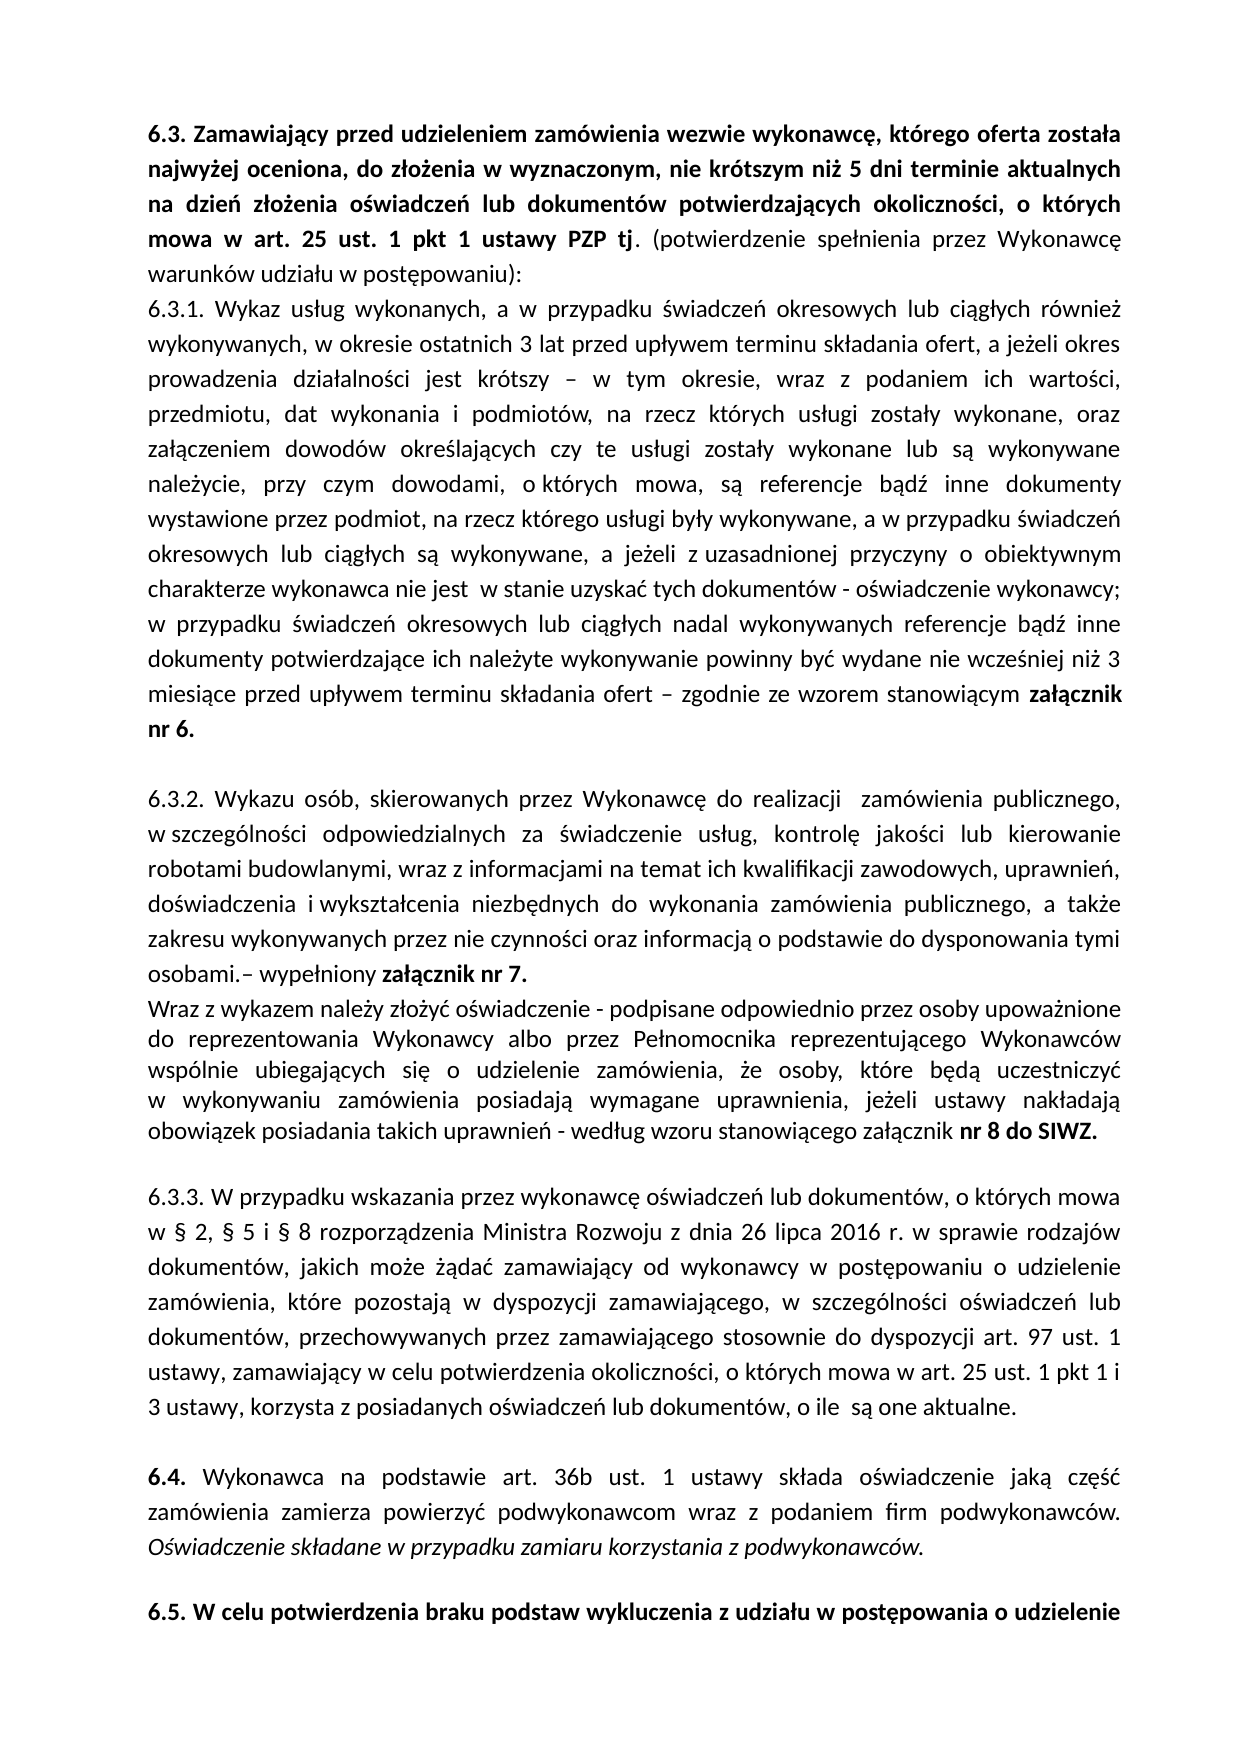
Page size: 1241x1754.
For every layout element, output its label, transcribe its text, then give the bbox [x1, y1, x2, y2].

text 6.3.2. Wykazu osób, skierowanych przez Wykonawcę do realizacji zamówienia publicznego, w szczególności odpowiedzialnych za świadczenie usług, kontrolę jakości lub kierowanie robotami budowlanymi, wraz z informacjami na temat ich kwalifikacji zawodowych, uprawnień, doświadczenia i wykształcenia niezbędnych do wykonania zamówienia publicznego, a także zakresu wykonywanych przez nie czynności oraz informacją o podstawie do dysponowania tymi osobami.– wypełniony załącznik nr 7. [148, 783, 1122, 989]
text 6.3.3. W przypadku wskazania przez wykonawcę oświadczeń lub dokumentów, o których mowa w § 2, § 5 i § 8 rozporządzenia Ministra Rozwoju z dnia 26 lipca 2016 r. w sprawie rodzajów dokumentów, jakich może żądać zamawiający od wykonawcy w postępowaniu o udzielenie zamówienia, które pozostają w dyspozycji zamawiającego, w szczególności oświadczeń lub dokumentów, przechowywanych przez zamawiającego stosownie do dyspozycji art. 97 ust. 1 ustawy, zamawiający w celu potwierdzenia okoliczności, o których mowa w art. 25 ust. 1 pkt 1 i 3 ustawy, korzysta z posiadanych oświadczeń lub dokumentów, o ile są one aktualne. [148, 1181, 1122, 1421]
text 6.3.1. Wykaz usług wykonanych, a w przypadku świadczeń okresowych lub ciągłych również wykonywanych, w okresie ostatnich 3 lat przed upływem terminu składania ofert, a jeżeli okres prowadzenia działalności jest krótszy – w tym okresie, wraz z podaniem ich wartości, przedmiotu, dat wykonania i podmiotów, na rzecz których usługi zostały wykonane, oraz załączeniem dowodów określających czy te usługi zostały wykonane lub są wykonywane należycie, przy czym dowodami, o których mowa, są referencje bądź inne dokumenty wystawione przez podmiot, na rzecz którego usługi były wykonywane, a w przypadku świadczeń okresowych lub ciągłych są wykonywane, a jeżeli z uzasadnionej przyczyny o obiektywnym charakterze wykonawca nie jest w stanie uzyskać tych dokumentów - oświadczenie wykonawcy; w przypadku świadczeń okresowych lub ciągłych nadal wykonywanych referencje bądź inne dokumenty potwierdzające ich należyte wykonywanie powinny być wydane nie wcześniej niż 3 miesiące przed upływem terminu składania ofert – zgodnie ze wzorem stanowiącym załącznik nr 6. [148, 293, 1122, 744]
text 6.5. W celu potwierdzenia braku podstaw wykluczenia z udziału w postępowania o udzielenie [148, 1596, 1122, 1627]
text 6.3. Zamawiający przed udzieleniem zamówienia wezwie wykonawcę, którego oferta została najwyżej oceniona, do złożenia w wyznaczonym, nie krótszym niż 5 dni terminie aktualnych na dzień złożenia oświadczeń lub dokumentów potwierdzających okoliczności, o których mowa w art. 25 ust. 1 pkt 1 ustawy PZP tj. (potwierdzenie spełnienia przez Wykonawcę warunków udziału w postępowaniu): [148, 118, 1122, 289]
text 6.4. Wykonawca na podstawie art. 36b ust. 1 ustawy składa oświadczenie jaką część zamówienia zamierza powierzyć podwykonawcom wraz z podaniem firm podwykonawców. Oświadczenie składane w przypadku zamiaru korzystania z podwykonawców. [148, 1461, 1122, 1561]
text Wraz z wykazem należy złożyć oświadczenie - podpisane odpowiednio przez osoby upoważnione do reprezentowania Wykonawcy albo przez Pełnomocnika reprezentującego Wykonawców wspólnie ubiegających się o udzielenie zamówienia, że osoby, które będą uczestniczyć w wykonywaniu zamówienia posiadają wymagane uprawnienia, jeżeli ustawy nakładają obowiązek posiadania takich uprawnień - według wzoru stanowiącego załącznik nr 8 do SIWZ. [148, 993, 1122, 1146]
